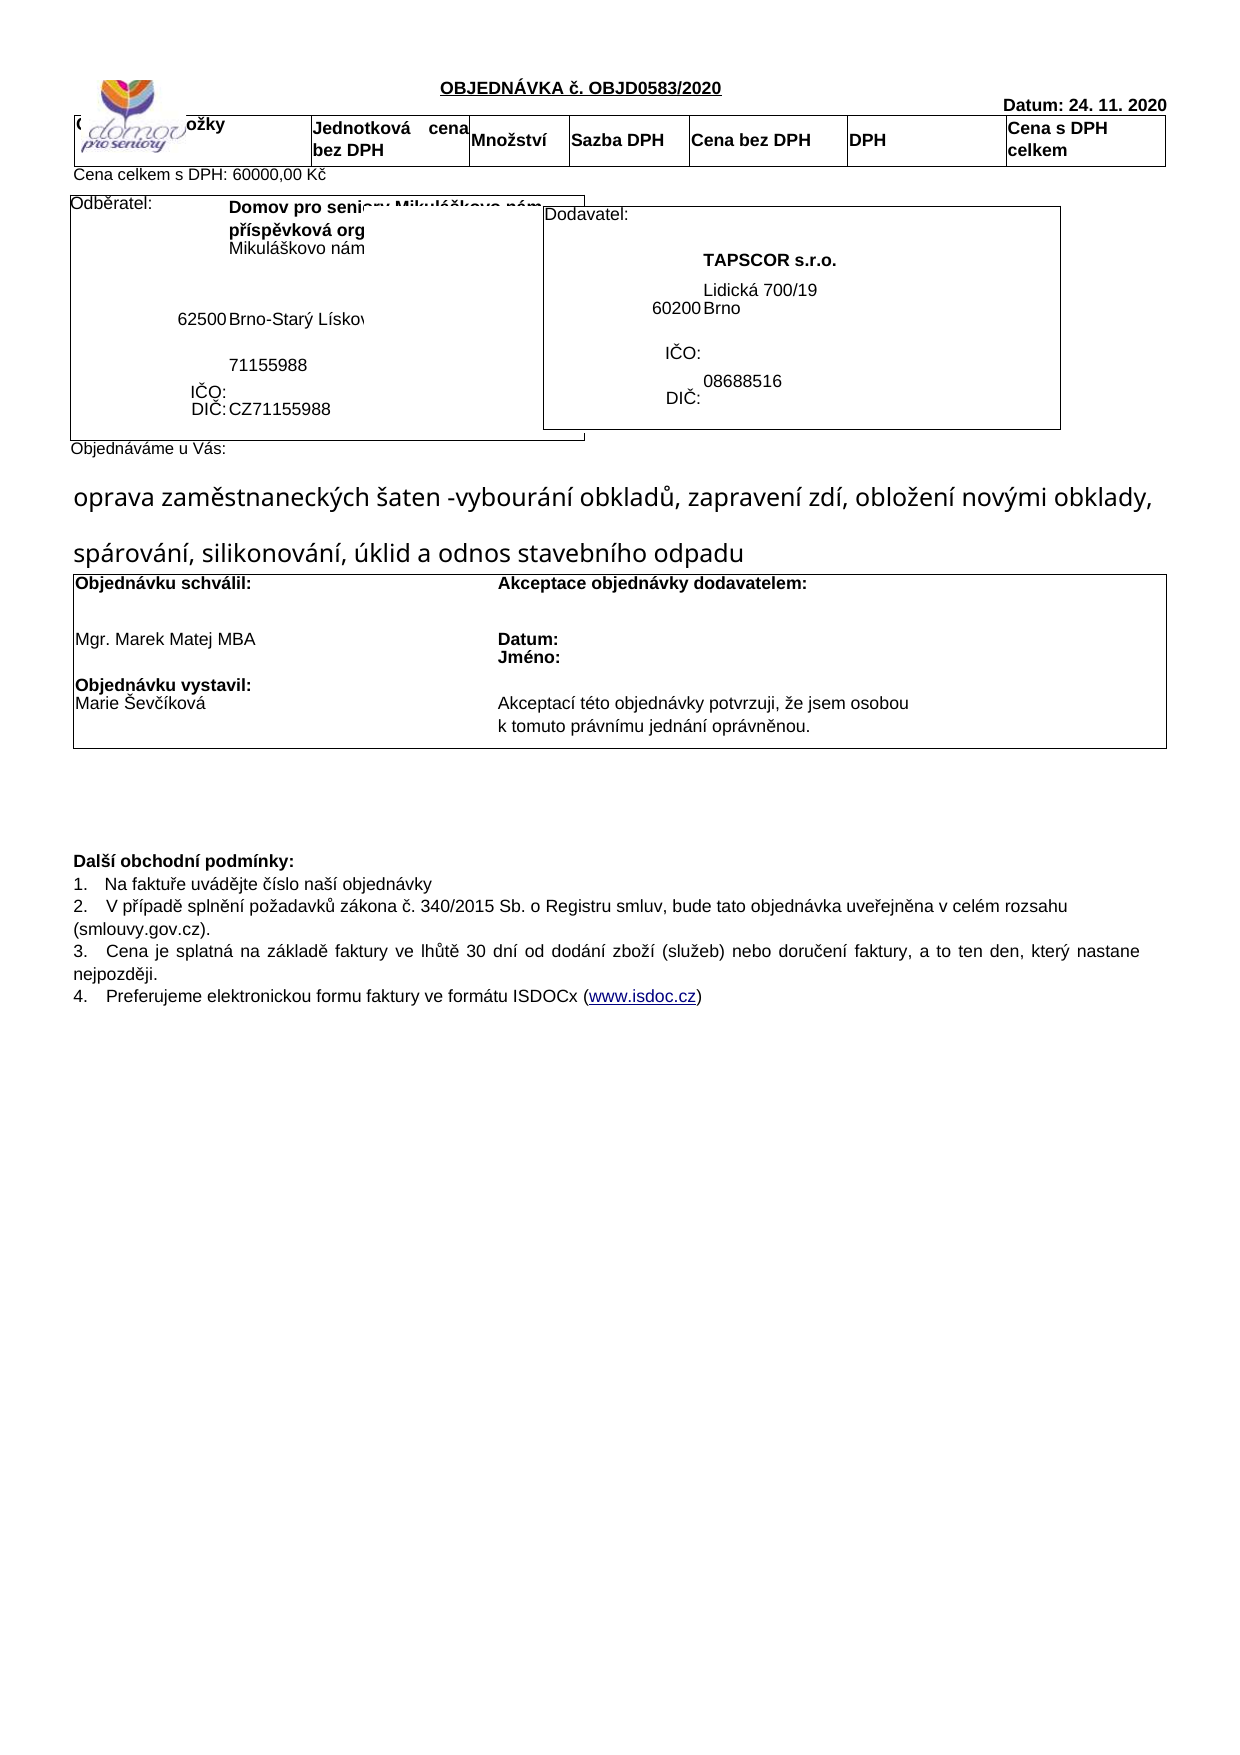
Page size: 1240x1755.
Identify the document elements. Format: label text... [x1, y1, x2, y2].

table_cell IČO: [544, 345, 702, 391]
table_cell k tomuto právnímu jednání oprávněnou. [436, 718, 1166, 747]
table_header Sazba DPH [570, 116, 689, 166]
text Objednáváme u Vás: [70, 441, 584, 458]
table_cell Objednávku vystavil: [74, 671, 436, 695]
table_cell CZ71155988 [228, 419, 584, 440]
table_cell Datum: [436, 615, 1166, 649]
table_cell Mgr. Marek Matej MBA [74, 615, 436, 649]
table_cell DIČ: [71, 402, 227, 440]
table_cell [544, 270, 702, 300]
table_cell Brno-Starý Lískovec [228, 329, 364, 357]
table_cell [74, 649, 436, 671]
table_cell Akceptací této objednávky potvrzuji, že jsem osobou [436, 695, 1166, 718]
text Datum: 24. 11. 2020 [187, 98, 1167, 115]
list V případě splnění požadavků zákona č. 340/2015 Sb. o Registru smluv, bude tato objednávka uveřejněna v celém rozsahu (smlouvy.gov.cz). [73, 895, 1167, 940]
table_header Objednávku schválil: [74, 575, 436, 614]
table_header Jednotková cena bez DPH [312, 161, 469, 166]
text oprava zaměstnaneckých šaten -vybourání obkladů, zapravení zdí, obložení novými obklady, spárování, silikonování, úklid a odnos stavebního odpadu [73, 433, 1167, 574]
table_cell 62500 [71, 312, 227, 357]
list Na faktuře uvádějte číslo naší objednávky [73, 872, 1167, 895]
table_header Domov pro seniory Mikuláškovo nám., příspěvková organizace Mikuláškovo náměstí 706/20 [228, 258, 364, 312]
table_header Cena bez DPH [690, 116, 847, 166]
table_cell Brno [702, 300, 1060, 345]
table_header Akceptace objednávky dodavatelem: [436, 575, 1166, 614]
table_cell 08688516 [702, 345, 1060, 391]
text Další obchodní podmínky: [73, 850, 1167, 872]
table_cell [74, 718, 436, 747]
text OBJEDNÁVKA č. OBJD0583/2020 [440, 80, 734, 98]
table_cell IČO: [71, 357, 227, 402]
list Cena je splatná na základě faktury ve lhůtě 30 dní od dodání zboží (služeb) nebo doručení faktury, a to ten den, který nastane nejpozději. [73, 940, 1142, 985]
table_cell [436, 671, 1166, 695]
table_header Cena s DPH celkem [1007, 116, 1165, 166]
table_cell DIČ: [544, 391, 702, 428]
table_header DPH [848, 116, 1006, 166]
text [73, 186, 1167, 206]
text Cena celkem s DPH: 60000,00 Kč [73, 167, 1167, 184]
list Preferujeme elektronickou formu faktury ve formátu ISDOCx (www.isdoc.cz) [73, 985, 1167, 1007]
table_cell [702, 391, 1060, 428]
table_header TAPSCOR s.r.o. [702, 207, 1060, 270]
table_cell 71155988 [228, 375, 364, 402]
table_header Odběratel: [71, 196, 227, 312]
text Datum: 24. 11. 2020 [364, 206, 1239, 433]
table_header Množství [470, 116, 569, 166]
table_cell Lidická 700/19 [702, 270, 1060, 300]
table_cell Jméno: [436, 649, 1166, 671]
table_header Dodavatel: [544, 207, 702, 270]
table_cell Marie Ševčíková [74, 695, 436, 718]
table_cell 60200 [544, 300, 702, 345]
table_header Označení položky [75, 116, 311, 166]
